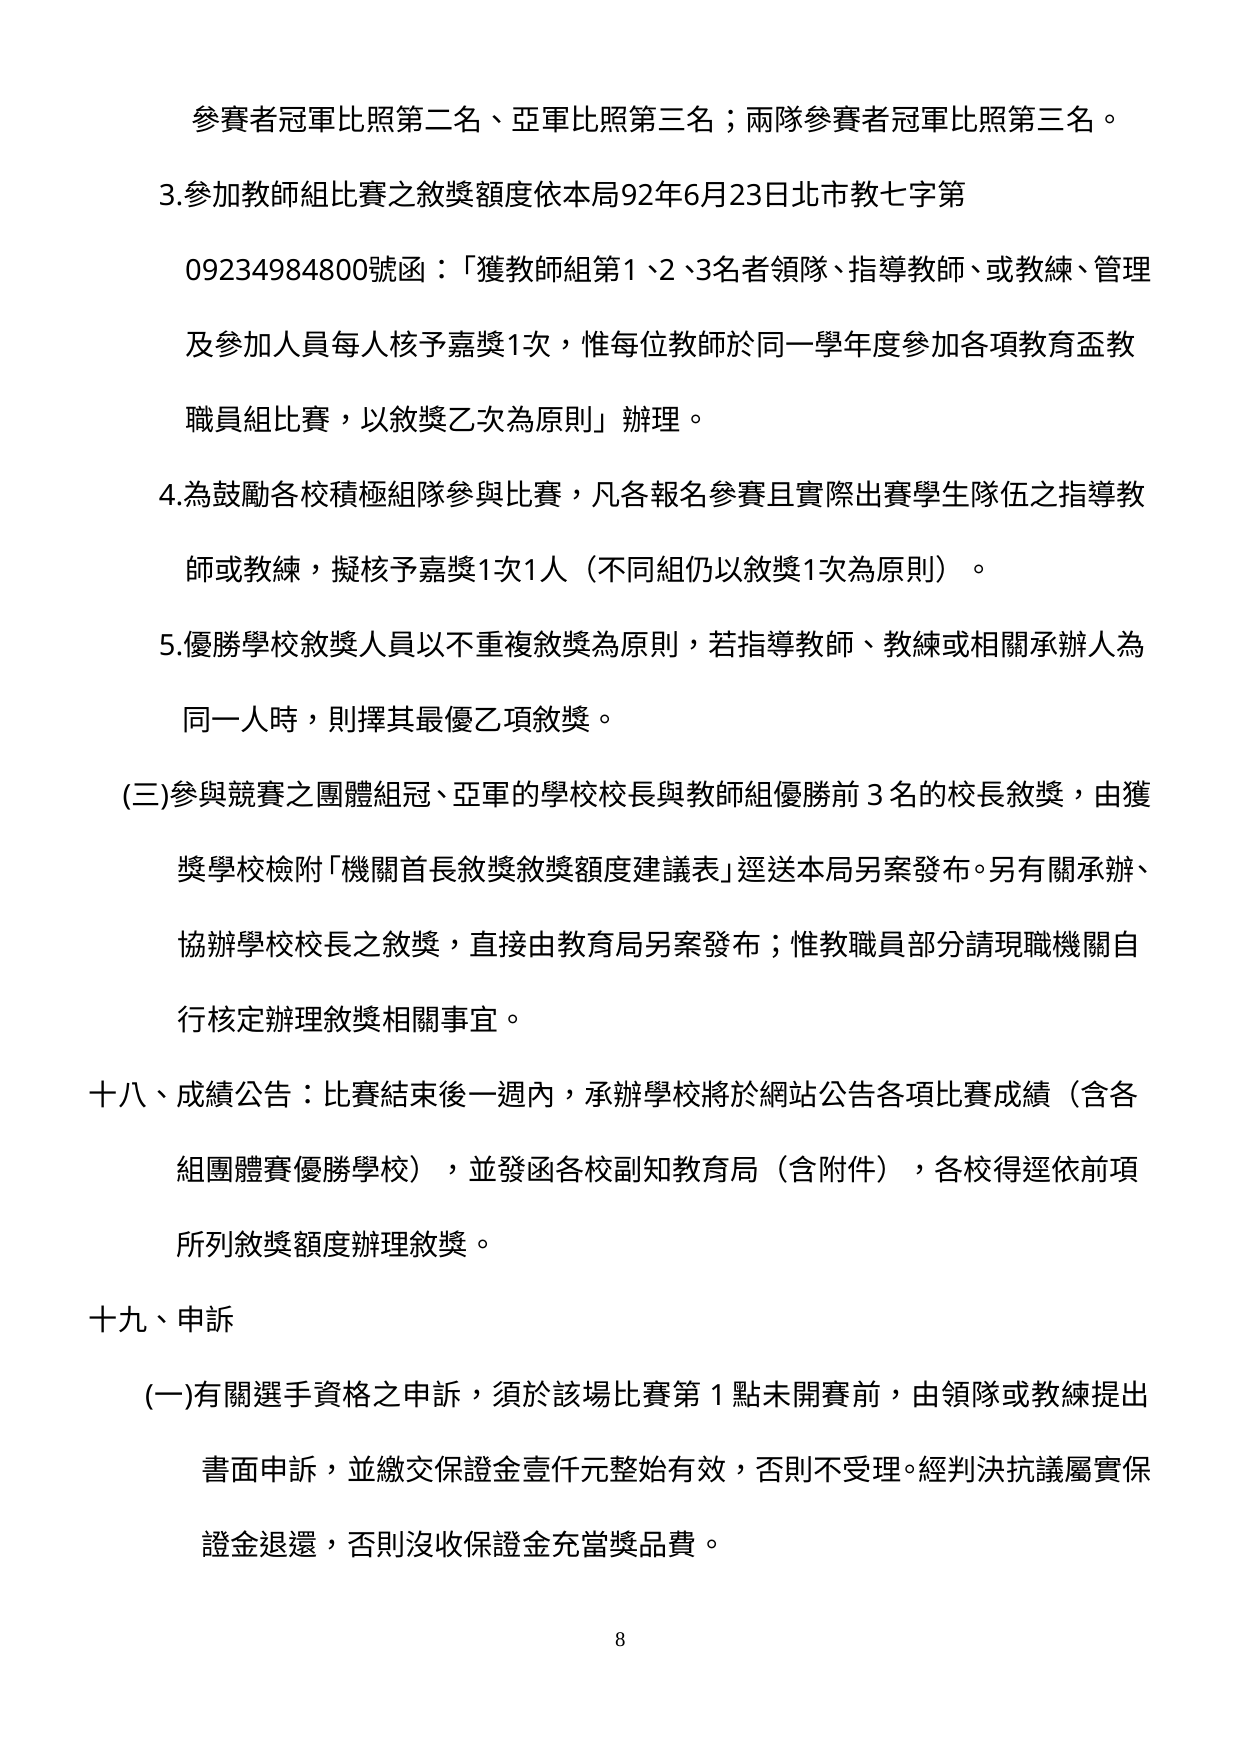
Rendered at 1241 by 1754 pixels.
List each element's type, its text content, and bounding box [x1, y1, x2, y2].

text 十九、申訴 [89, 1280, 1152, 1355]
text 3.參加教師組比賽之敘獎額度依本局92年6月23日北市教七字第 09234984800號函：「獲教師組第1、2、3名者領隊、指導教師、或教練、管理及參加人員每人核予嘉獎1次，惟每位教師於同一學年度參加各項教育盃教職員組比賽，以敘獎乙次為原則」辦理。 [159, 155, 1152, 455]
text (一)有關選手資格之申訴，須於該場比賽第1點未開賽前，由領隊或教練提出書面申訴，並繳交保證金壹仟元整始有效，否則不受理。經判決抗議屬實保證金退還，否則沒收保證金充當獎品費。 [145, 1355, 1152, 1580]
text 參賽者冠軍比照第二名、亞軍比照第三名；兩隊參賽者冠軍比照第三名。 [159, 80, 1152, 155]
text (三)參與競賽之團體組冠、亞軍的學校校長與教師組優勝前3名的校長敘獎，由獲獎學校檢附「機關首長敘獎敘獎額度建議表」逕送本局另案發布。另有關承辦、協辦學校校長之敘獎，直接由教育局另案發布；惟教職員部分請現職機關自行核定辦理敘獎相關事宜。 [122, 755, 1152, 1055]
text 5.優勝學校敘獎人員以不重複敘獎為原則，若指導教師、教練或相關承辦人為同一人時，則擇其最優乙項敘獎。 [159, 605, 1152, 755]
text 4.為鼓勵各校積極組隊參與比賽，凡各報名參賽且實際出賽學生隊伍之指導教師或教練，擬核予嘉獎1次1人（不同組仍以敘獎1次為原則）。 [159, 455, 1152, 605]
text 十八、成績公告：比賽結束後一週內，承辦學校將於網站公告各項比賽成績（含各組團體賽優勝學校），並發函各校副知教育局（含附件），各校得逕依前項所列敘獎額度辦理敘獎。 [89, 1055, 1152, 1280]
